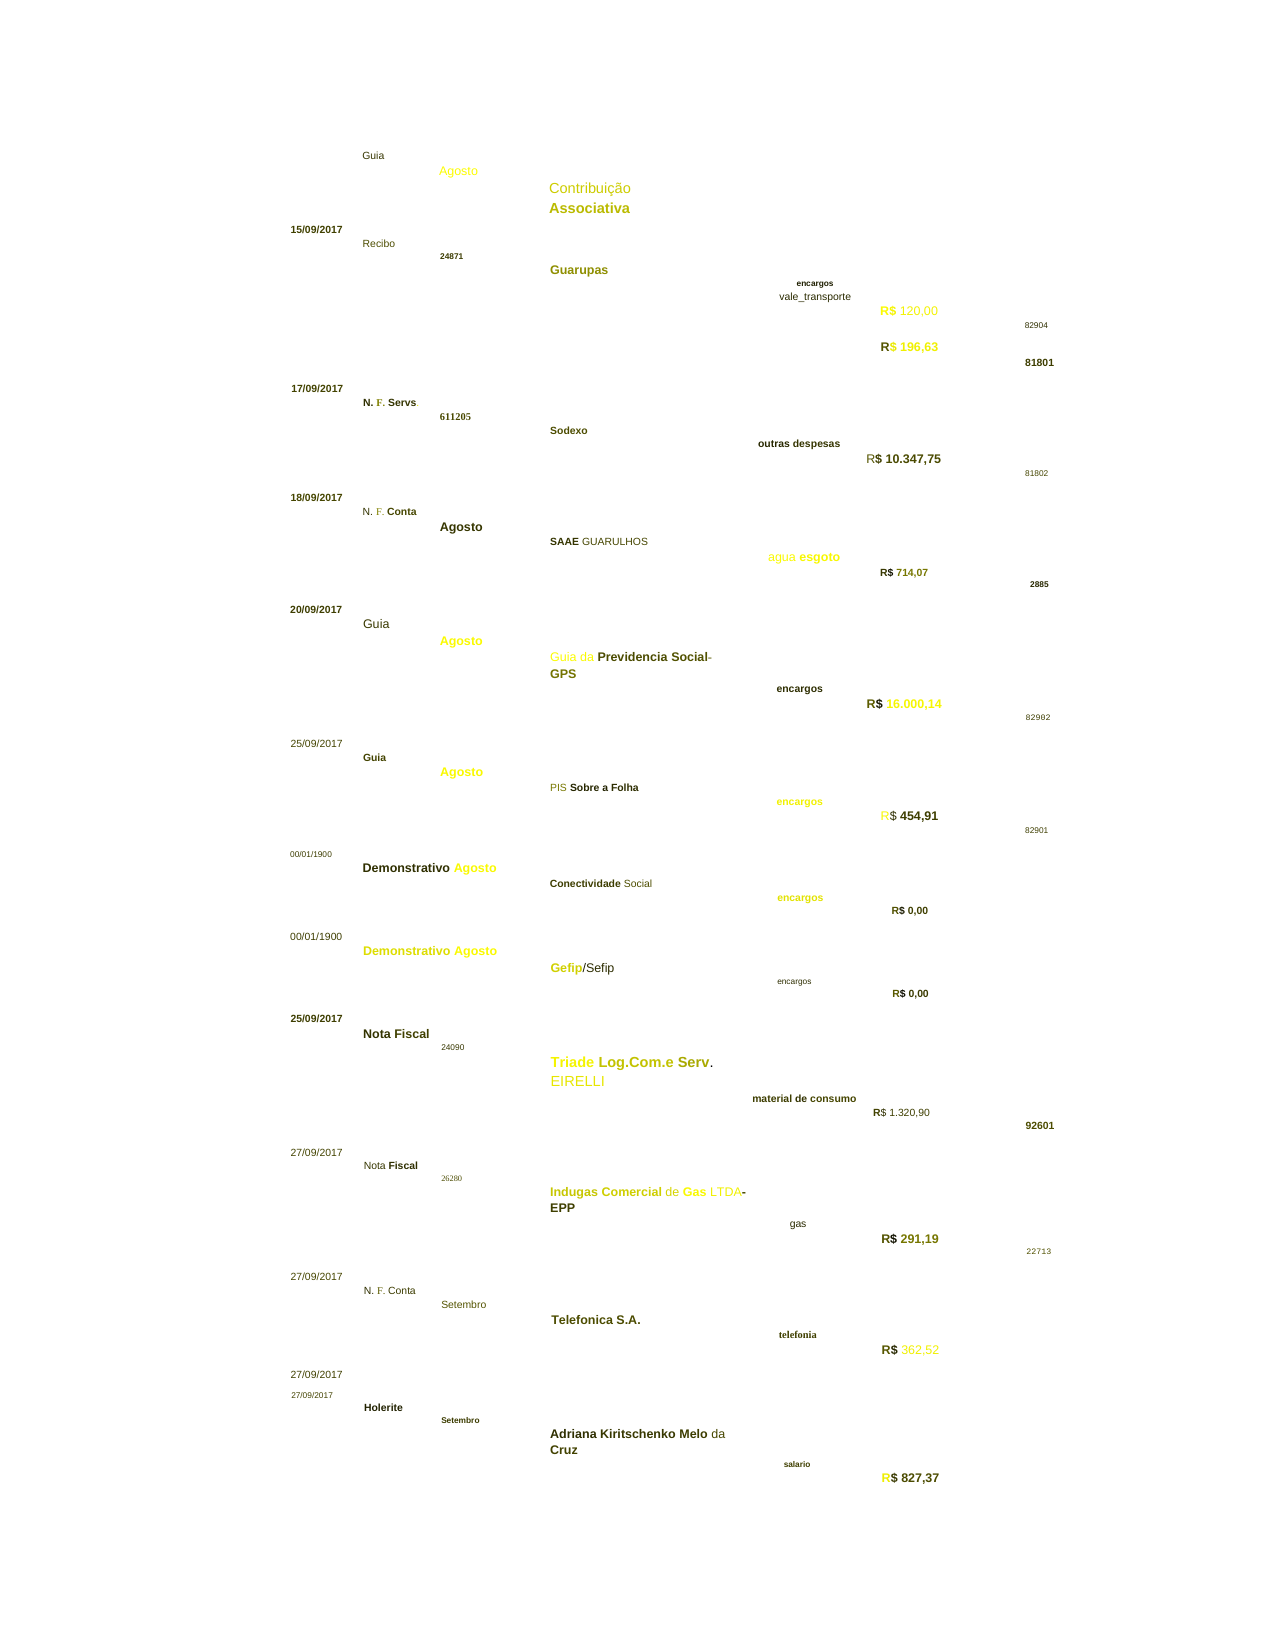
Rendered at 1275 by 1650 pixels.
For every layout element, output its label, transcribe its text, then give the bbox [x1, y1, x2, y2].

text 24871 [440, 251, 500, 261]
text Telefonica S.A. [551, 1312, 652, 1327]
text Demonstrativo Agosto [363, 944, 505, 958]
text 27/09/2017 [290, 1369, 377, 1381]
text 00/01/1900 [290, 930, 376, 942]
text 92601 [1025, 1120, 1086, 1132]
text material de consumo [752, 1092, 881, 1104]
text outras despesas [758, 438, 872, 450]
text 82901 [1025, 826, 1085, 835]
text telefonia [778, 1329, 853, 1341]
text R$ 827,37 [881, 1471, 963, 1485]
text N. F. Conta [362, 506, 451, 518]
text agua esgoto [768, 550, 862, 564]
text salario [783, 1459, 849, 1469]
text Guia da Previdencia Social-GPS [550, 650, 729, 681]
text R$ 0,00 [892, 988, 963, 1000]
text SAAE GUARULHOS [550, 536, 678, 548]
text Setembro [441, 1299, 515, 1311]
text PIS Sobre a Folha [550, 782, 668, 793]
text Agosto [439, 634, 504, 648]
text R$ 291,19 [881, 1231, 964, 1246]
text encargos [777, 977, 854, 987]
text Recibo [362, 237, 431, 249]
text 611205 [439, 411, 506, 423]
text Guia [363, 617, 421, 632]
text Triade Log.Com.e Serv. EIRELLI [550, 1054, 732, 1090]
text 22713 [1026, 1248, 1088, 1257]
text N. F. Conta [363, 1285, 452, 1297]
text 15/09/2017 [290, 224, 374, 236]
text 2885 [1030, 580, 1087, 589]
text 27/09/2017 [291, 1391, 376, 1400]
text 25/09/2017 [290, 1013, 376, 1024]
text 25/09/2017 [290, 738, 376, 749]
text Nota Fiscal [363, 1160, 453, 1172]
text Nota Fiscal [363, 1026, 452, 1041]
text Conectividade Social [549, 877, 679, 889]
text 82904 [1024, 320, 1086, 330]
text Agosto [439, 164, 504, 178]
text Guia [363, 751, 421, 763]
text encargos [776, 795, 854, 807]
text R$ 714,07 [880, 566, 963, 578]
text R$ 196,63 [880, 340, 962, 354]
text Setembro [441, 1416, 516, 1425]
text 27/09/2017 [290, 1271, 377, 1283]
text encargos [776, 683, 854, 695]
text 00/01/1900 [290, 850, 376, 860]
text 81801 [1025, 356, 1084, 368]
text Holerite [364, 1402, 434, 1414]
text 24090 [441, 1043, 502, 1052]
text R$ 16.000,14 [866, 697, 962, 711]
text 27/09/2017 [290, 1146, 376, 1158]
text Gefip/Sefip [550, 960, 636, 975]
text gas [789, 1217, 842, 1229]
text Adriana Kiritschenko Melo da Cruz [550, 1427, 740, 1457]
text Guia [362, 150, 420, 162]
text 26280 [441, 1174, 501, 1183]
text Demonstrativo Agosto [362, 861, 504, 875]
text Sodexo [550, 424, 621, 436]
text 18/09/2017 [290, 492, 376, 504]
text 82902 [1025, 713, 1087, 723]
text 20/09/2017 [290, 603, 376, 615]
text R$ 0,00 [891, 905, 962, 917]
text 17/09/2017 [291, 383, 376, 395]
text Agosto [440, 765, 504, 779]
text R$ 1.320,90 [873, 1106, 963, 1118]
text encargos [777, 891, 854, 903]
text encargos vale_transporte [761, 279, 868, 302]
text Contribuição Associativa [549, 180, 696, 216]
text R$ 10.347,75 [866, 452, 962, 466]
text Indugas Comercial de Gas LTDA-EPP [550, 1184, 756, 1215]
text N. F. Servs. [363, 397, 452, 409]
text Guarupas [550, 262, 629, 277]
text R$ 362,52 [881, 1343, 964, 1357]
text R$ 454,91 [880, 809, 961, 823]
text Agosto [439, 519, 503, 534]
text R$ 120,00 [880, 304, 962, 318]
text 81802 [1025, 468, 1087, 478]
